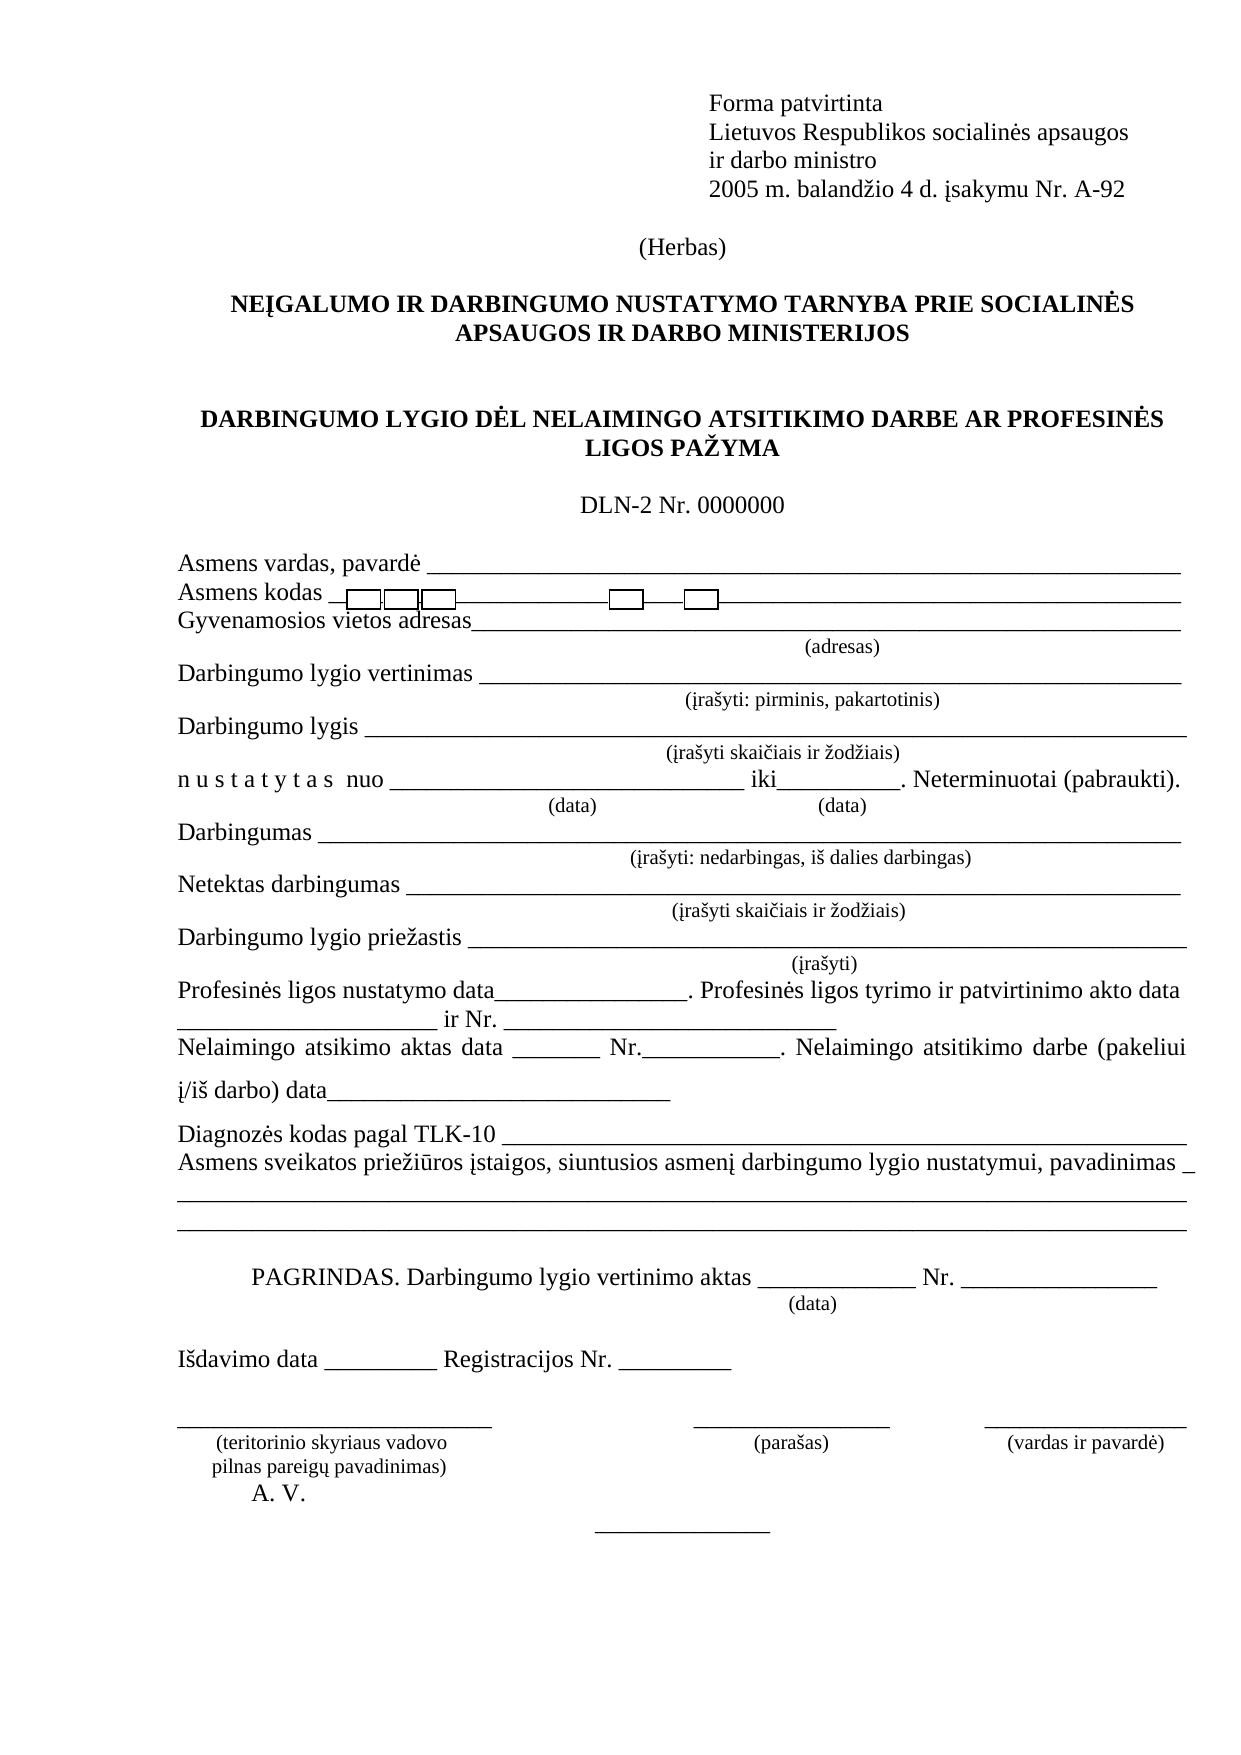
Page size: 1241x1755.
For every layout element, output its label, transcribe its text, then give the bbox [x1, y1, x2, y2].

text Asmens vardas, pavardė [423, 591, 455, 608]
text 2005 m. balandžio 4 d. įsakymu Nr. A-92 [177, 174, 1187, 203]
text (adresas) [177, 634, 1187, 658]
text Darbingumo lygis [177, 711, 1187, 740]
text Lietuvos Respublikos socialinės apsaugos [177, 117, 1187, 145]
text Išdavimo data _________ Registracijos Nr. _________ [177, 1344, 1187, 1373]
text PAGRINDAS. Darbingumo lygio vertinimo aktas Nr. [177, 1262, 1187, 1291]
text Asmens kodas [177, 577, 1187, 605]
text Asmens vardas, pavardė [348, 591, 380, 608]
text (Herbas) [177, 232, 1187, 260]
text (įrašyti: nedarbingas, iš dalies darbingas) [177, 845, 1187, 869]
text NEĮGALUMO IR DARBINGUMO NUSTATYMO TARNYBA PRIE SOCIALINĖS APSAUGOS IR DARBO MINISTERIJOS [177, 289, 1187, 347]
text Asmens vardas, pavardė [385, 591, 417, 608]
text Darbingumo lygio vertinimas [177, 658, 1187, 687]
text Asmens vardas, pavardė [685, 591, 717, 608]
text Nelaimingo atsikimo aktas data _______ Nr.___________. Nelaimingo atsitikimo darbe (pakeliui į/iš darbo) data [177, 1032, 1187, 1104]
text Netektas darbingumas [177, 869, 1187, 898]
text Gyvenamosios vietos adresas [177, 605, 1187, 634]
text ______________ [177, 1507, 1187, 1536]
text pilnas pareigų pavadinimas) [177, 1454, 1187, 1478]
text ir darbo ministro [177, 145, 1187, 174]
text nustatytas nuo iki . Neterminuotai (pabraukti). [177, 764, 1187, 792]
text Forma patvirtinta [177, 88, 1187, 117]
text (įrašyti) [177, 951, 1187, 975]
text (teritorinio skyriaus vadovo (parašas) (vardas ir pavardė) [177, 1430, 1187, 1454]
text Asmens vardas, pavardė [610, 591, 642, 608]
text DARBINGUMO LYGIO DĖL NELAIMINGO ATSITIKIMO DARBE AR PROFESINĖS LIGOS PAŽYMA [177, 404, 1187, 462]
text (data) (data) [177, 792, 1187, 817]
text (data) [177, 1291, 1187, 1315]
text Diagnozės kodas pagal TLK-10 [177, 1119, 1187, 1147]
text (įrašyti skaičiais ir žodžiais) [177, 898, 1187, 922]
text (įrašyti: pirminis, pakartotinis) [177, 687, 1187, 711]
text A. V. [177, 1478, 1177, 1507]
text Profesinės ligos nustatymo data . Profesinės ligos tyrimo ir patvirtinimo akto data [177, 975, 1187, 1004]
text ir Nr. [177, 1004, 1187, 1032]
text DLN-2 Nr. 0000000 [177, 490, 1187, 519]
text Darbingumo lygio priežastis [177, 922, 1187, 951]
text (įrašyti skaičiais ir žodžiais) [177, 740, 1187, 764]
text Asmens sveikatos priežiūros įstaigos, siuntusios asmenį darbingumo lygio nustatymui, pavadinimas [177, 1147, 1187, 1176]
text Darbingumas [177, 817, 1187, 845]
text Asmens vardas, pavardė [177, 548, 1187, 577]
